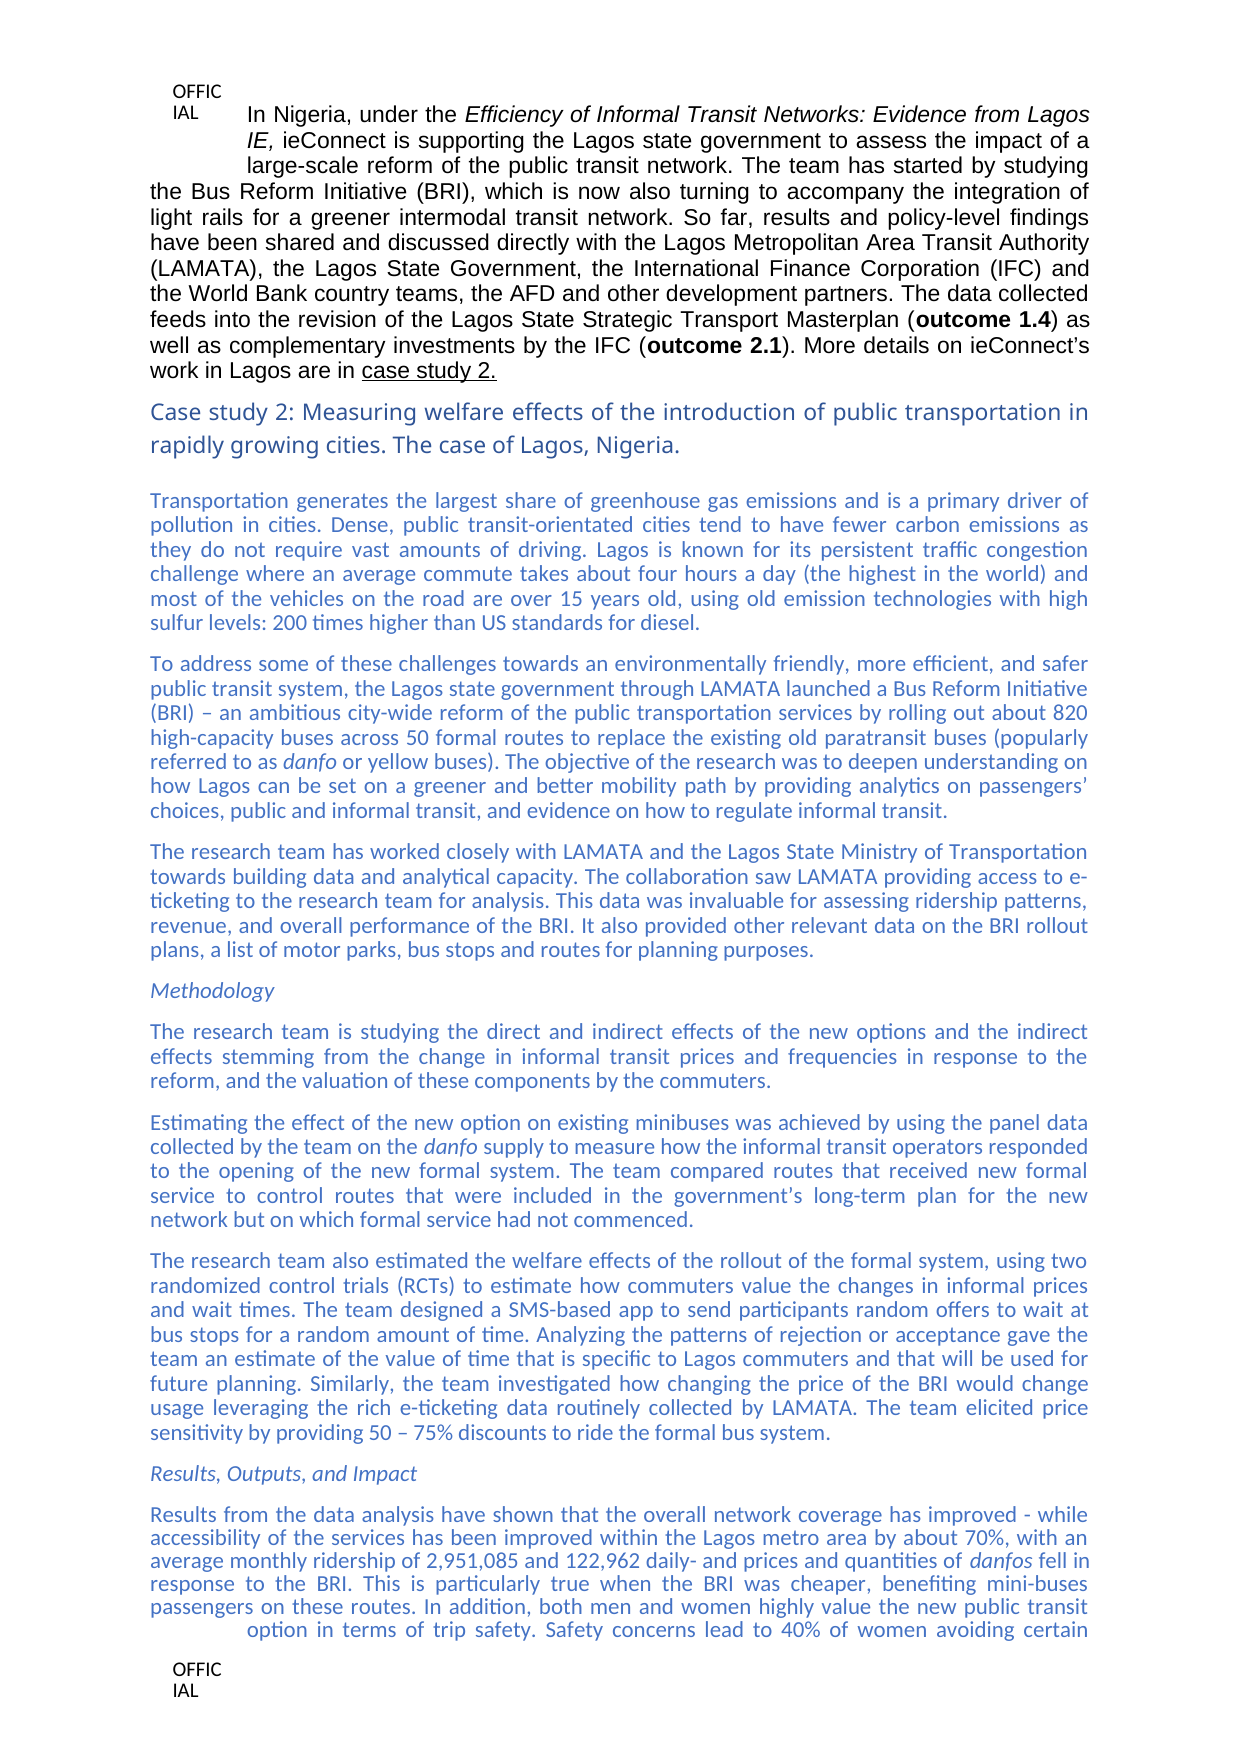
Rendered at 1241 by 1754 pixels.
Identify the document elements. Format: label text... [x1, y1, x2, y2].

text The research team is studying the direct and indirect effects of the new options and the indirect effects stemming from the change in informal transit prices and frequencies in response to the reform, and the valuation of these components by the commuters. [150, 1023, 1090, 1094]
text Methodology [150, 981, 1090, 1004]
text Transportation generates the largest share of greenhouse gas emissions and is a primary driver of pollution in cities. Dense, public transit-orientated cities tend to have fewer carbon emissions as they do not require vast amounts of driving. Lagos is known for its persistent traffic congestion challenge where an average commute takes about four hours a day (the highest in the world) and most of the vehicles on the road are over 15 years old, using old emission technologies with high sulfur levels: 200 times higher than US standards for diesel. [150, 491, 1090, 636]
text To address some of these challenges towards an environmentally friendly, more efficient, and safer public transit system, the Lagos state government through LAMATA launched a Bus Reform Initiative (BRI) – an ambitious city-wide reform of the public transportation services by rolling out about 820 high-capacity buses across 50 formal routes to replace the existing old paratransit buses (popularly referred to as danfo or yellow buses). The objective of the research was to deepen understanding on how Lagos can be set on a greener and better mobility path by providing analytics on passengers’ choices, public and informal transit, and evidence on how to regulate informal transit. [150, 654, 1090, 824]
text In Nigeria, under the Efficiency of Informal Transit Networks: Evidence from Lagos IE, ieConnect is supporting the Lagos state government to assess the impact of a large-scale reform of the public transit network. The team has started by studying the Bus Reform Initiative (BRI), which is now also turning to accompany the integration of light rails for a greener intermodal transit network. So far, results and policy-level findings have been shared and discussed directly with the Lagos Metropolitan Area Transit Authority (LAMATA), the Lagos State Government, the International Finance Corporation (IFC) and the World Bank country teams, the AFD and other development partners. The data collected feeds into the revision of the Lagos State Strategic Transport Masterplan (outcome 1.4) as well as complementary investments by the IFC (outcome 2.1). More details on ieConnect’s work in Lagos are in case study 2. [150, 102, 1090, 383]
text The research team has worked closely with LAMATA and the Lagos State Ministry of Transportation towards building data and analytical capacity. The collaboration saw LAMATA providing access to e-ticketing to the research team for analysis. This data was invaluable for assessing ridership patterns, revenue, and overall performance of the BRI. It also provided other relevant data on the BRI rollout plans, a list of motor parks, bus stops and routes for planning purposes. [150, 842, 1090, 963]
text The research team also estimated the welfare effects of the rollout of the formal system, using two randomized control trials (RCTs) to estimate how commuters value the changes in informal prices and wait times. The team designed a SMS-based app to send participants random offers to wait at bus stops for a random amount of time. Analyzing the patterns of rejection or acceptance gave the team an estimate of the value of time that is specific to Lagos commuters and that will be used for future planning. Similarly, the team investigated how changing the price of the BRI would change usage leveraging the rich e-ticketing data routinely collected by LAMATA. The team elicited price sensitivity by providing 50 – 75% discounts to ride the formal bus system. [150, 1252, 1090, 1446]
text Results from the data analysis have shown that the overall network coverage has improved - while accessibility of the services has been improved within the Lagos metro area by about 70%, with an average monthly ridership of 2,951,085 and 122,962 daily- and prices and quantities of danfos fell in response to the BRI. This is particularly true when the BRI was cheaper, benefiting mini-buses passengers on these routes. In addition, both men and women highly value the new public transit option in terms of trip safety. Safety concerns lead to 40% of women avoiding certain trips, especially for social or household activities. The welfare analysis shows that the new Blue Buses have generated a surplus equivalent to approximately 5% of wages on an average route. [150, 1505, 1090, 1643]
subtitle Case study 2: Measuring welfare effects of the introduction of public transportation in rapidly growing cities. The case of Lagos, Nigeria. [150, 396, 1090, 461]
text Estimating the effect of the new option on existing minibuses was achieved by using the panel data collected by the team on the danfo supply to measure how the informal transit operators responded to the opening of the new formal system. The team compared routes that received new formal service to control routes that were included in the government’s long-term plan for the new network but on which formal service had not commenced. [150, 1113, 1090, 1233]
text Results, Outputs, and Impact [150, 1464, 1090, 1487]
